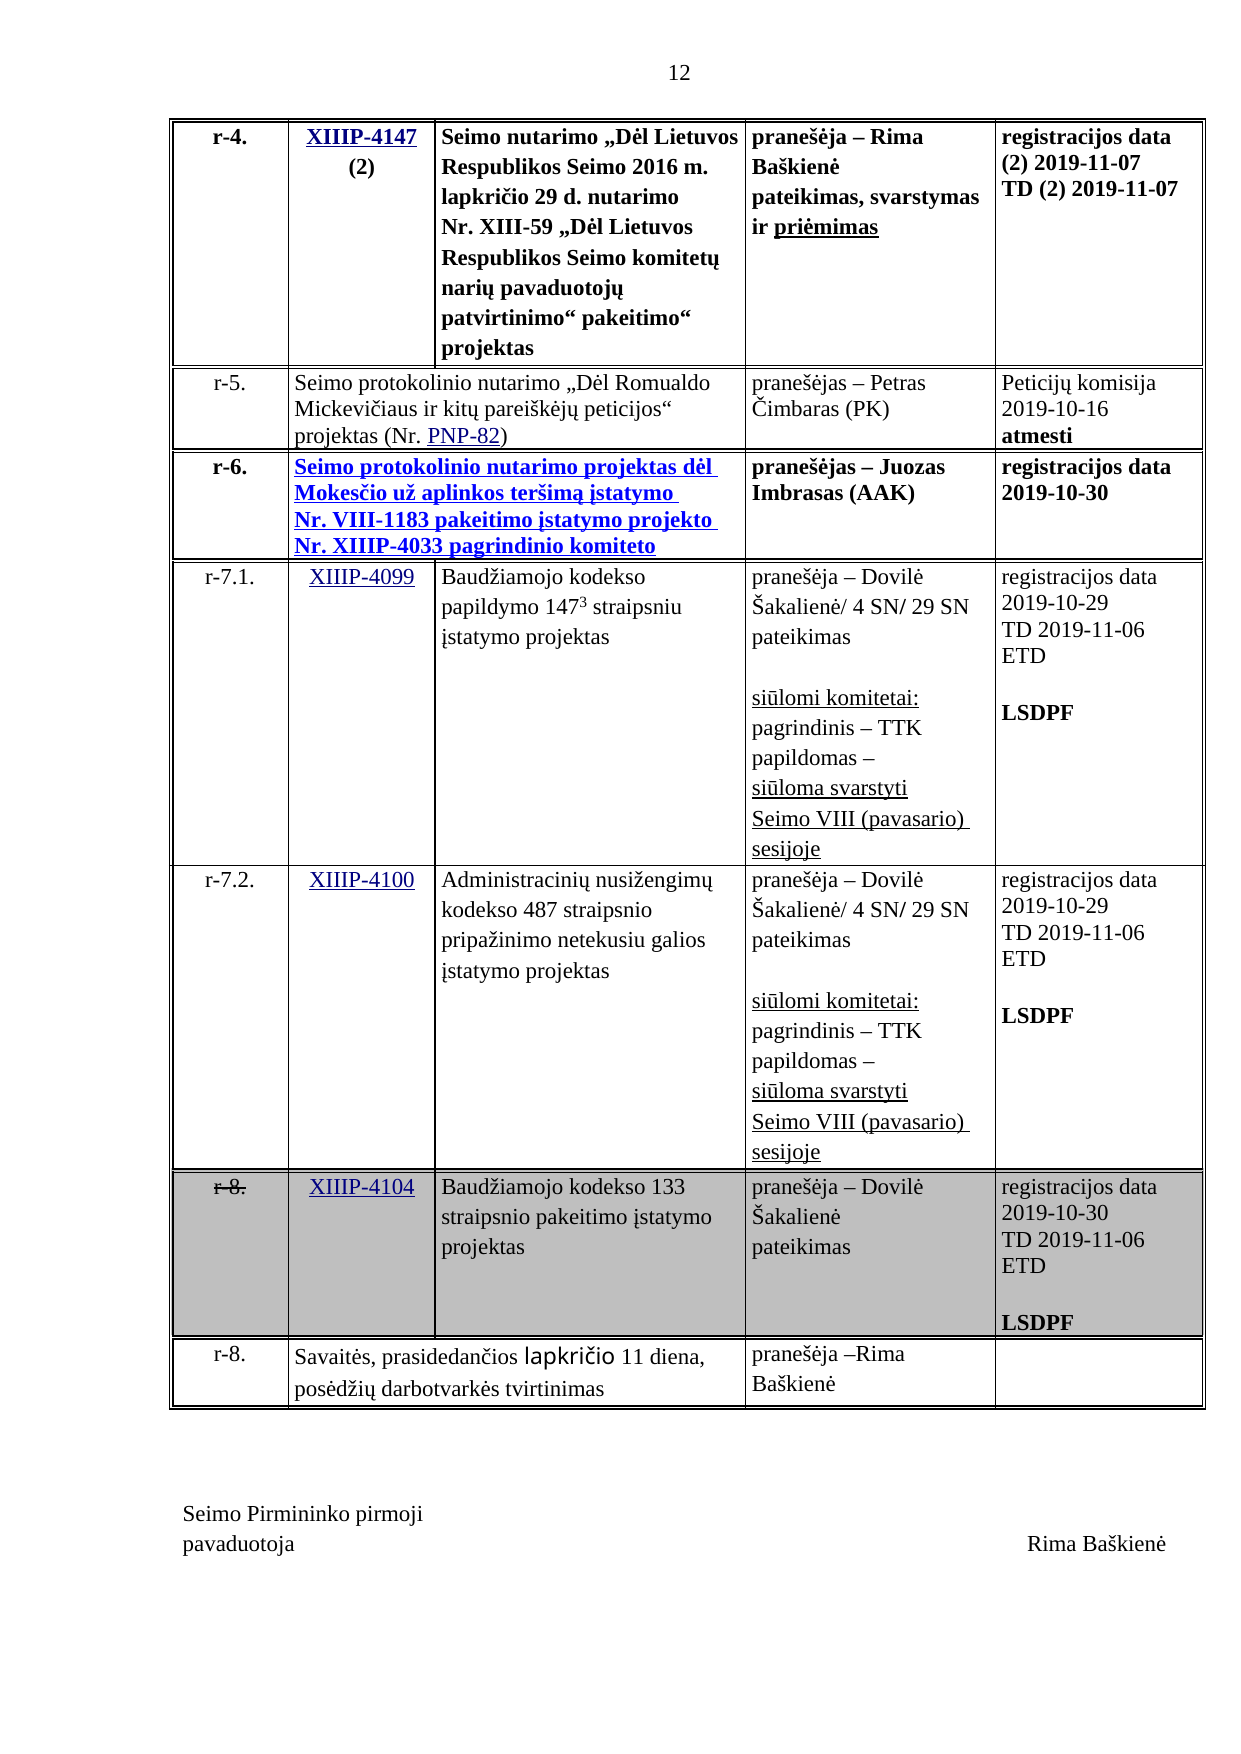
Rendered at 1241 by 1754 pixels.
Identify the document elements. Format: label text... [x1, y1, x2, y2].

table_cell [1206, 448, 1240, 558]
table_cell r-7.2. [174, 866, 288, 1168]
table_cell Savaitės, prasidedančios lapkričio 11 diena, posėdžių darbotvarkės tvirtinimas [289, 1340, 745, 1405]
table_cell XIIIP-4104 [289, 1173, 434, 1335]
table_cell Baudžiamojo kodekso 133 straipsnio pakeitimo įstatymo projektas [436, 1173, 745, 1335]
table_cell Seimo protokolinio nutarimo „Dėl Romualdo Mickevičiaus ir kitų pareiškėjų peticijos“ projektas (Nr. PNP-82) [289, 369, 745, 448]
table_cell pranešėja – Rima Baškienė pateikimas, svarstymas ir priėmimas [746, 123, 995, 364]
table_cell r-5. [174, 369, 288, 448]
table_cell [996, 1340, 1202, 1405]
table_cell pranešėja – Dovilė Šakalienė/ 4 SN/ 29 SN pateikimas siūlomi komitetai: pagrindinis – TTK papildomas – siūloma svarstyti Seimo VIII (pavasario) sesijoje [746, 563, 995, 865]
table_cell [1206, 1168, 1240, 1335]
table_cell XIIIP-4099 [289, 563, 434, 865]
table_cell [1206, 1335, 1240, 1405]
table_cell XIIIP-4100 [289, 866, 434, 1168]
table_cell Seimo protokolinio nutarimo projektas dėl Mokesčio už aplinkos teršimą įstatymo Nr. VIII-1183 pakeitimo įstatymo projekto Nr. XIIIP-4033 pagrindinio komiteto [289, 453, 745, 558]
table_cell pranešėjas – Juozas Imbrasas (AAK) [746, 453, 995, 558]
table_cell pranešėja –Rima Baškienė [746, 1340, 995, 1405]
table_cell r-8. [174, 1340, 288, 1405]
table_cell registracijos data 2019-10-29 TD 2019-11-06 ETD LSDPF [996, 563, 1202, 865]
table_cell pranešėjas – Petras Čimbaras (PK) [746, 369, 995, 448]
table_cell registracijos data (2) 2019-11-07 TD (2) 2019-11-07 [996, 123, 1202, 364]
table_cell Administracinių nusižengimų kodekso 487 straipsnio pripažinimo netekusiu galios įstatymo projektas [436, 866, 745, 1168]
table_cell r-7.1. [174, 563, 288, 865]
table_cell pranešėja – Dovilė Šakalienė/ 4 SN/ 29 SN pateikimas siūlomi komitetai: pagrindinis – TTK papildomas – siūloma svarstyti Seimo VIII (pavasario) sesijoje [746, 866, 995, 1168]
table_cell Seimo nutarimo „Dėl Lietuvos Respublikos Seimo 2016 m. lapkričio 29 d. nutarimo Nr. XIII-59 „Dėl Lietuvos Respublikos Seimo komitetų narių pavaduotojų patvirtinimo“ pakeitimo“ projektas [436, 123, 745, 364]
table_cell Seimo Pirmininko pirmoji pavaduotoja [171, 1410, 521, 1561]
table_cell [1206, 118, 1240, 364]
table_cell [1206, 865, 1240, 1168]
table_cell registracijos data 2019-10-30 TD 2019-11-06 ETD LSDPF [996, 1173, 1202, 1335]
table_cell pranešėja – Dovilė Šakalienė pateikimas [746, 1173, 995, 1335]
table_cell r-8. [174, 1173, 288, 1335]
table_cell r-4. [174, 123, 288, 364]
table_cell XIIIP-4147 (2) [289, 123, 434, 364]
table_cell registracijos data 2019-10-30 [996, 453, 1202, 558]
table_cell Baudžiamojo kodekso papildymo 1473 straipsniu įstatymo projektas [436, 563, 745, 865]
table_cell r-6. [174, 453, 288, 558]
table_cell [1206, 558, 1240, 865]
table_cell [1206, 365, 1240, 448]
table_cell Rima Baškienė [902, 1405, 1240, 1561]
table_cell [521, 1410, 902, 1561]
table_cell registracijos data 2019-10-29 TD 2019-11-06 ETD LSDPF [996, 866, 1202, 1168]
table_cell Peticijų komisija 2019-10-16 atmesti [996, 369, 1202, 448]
